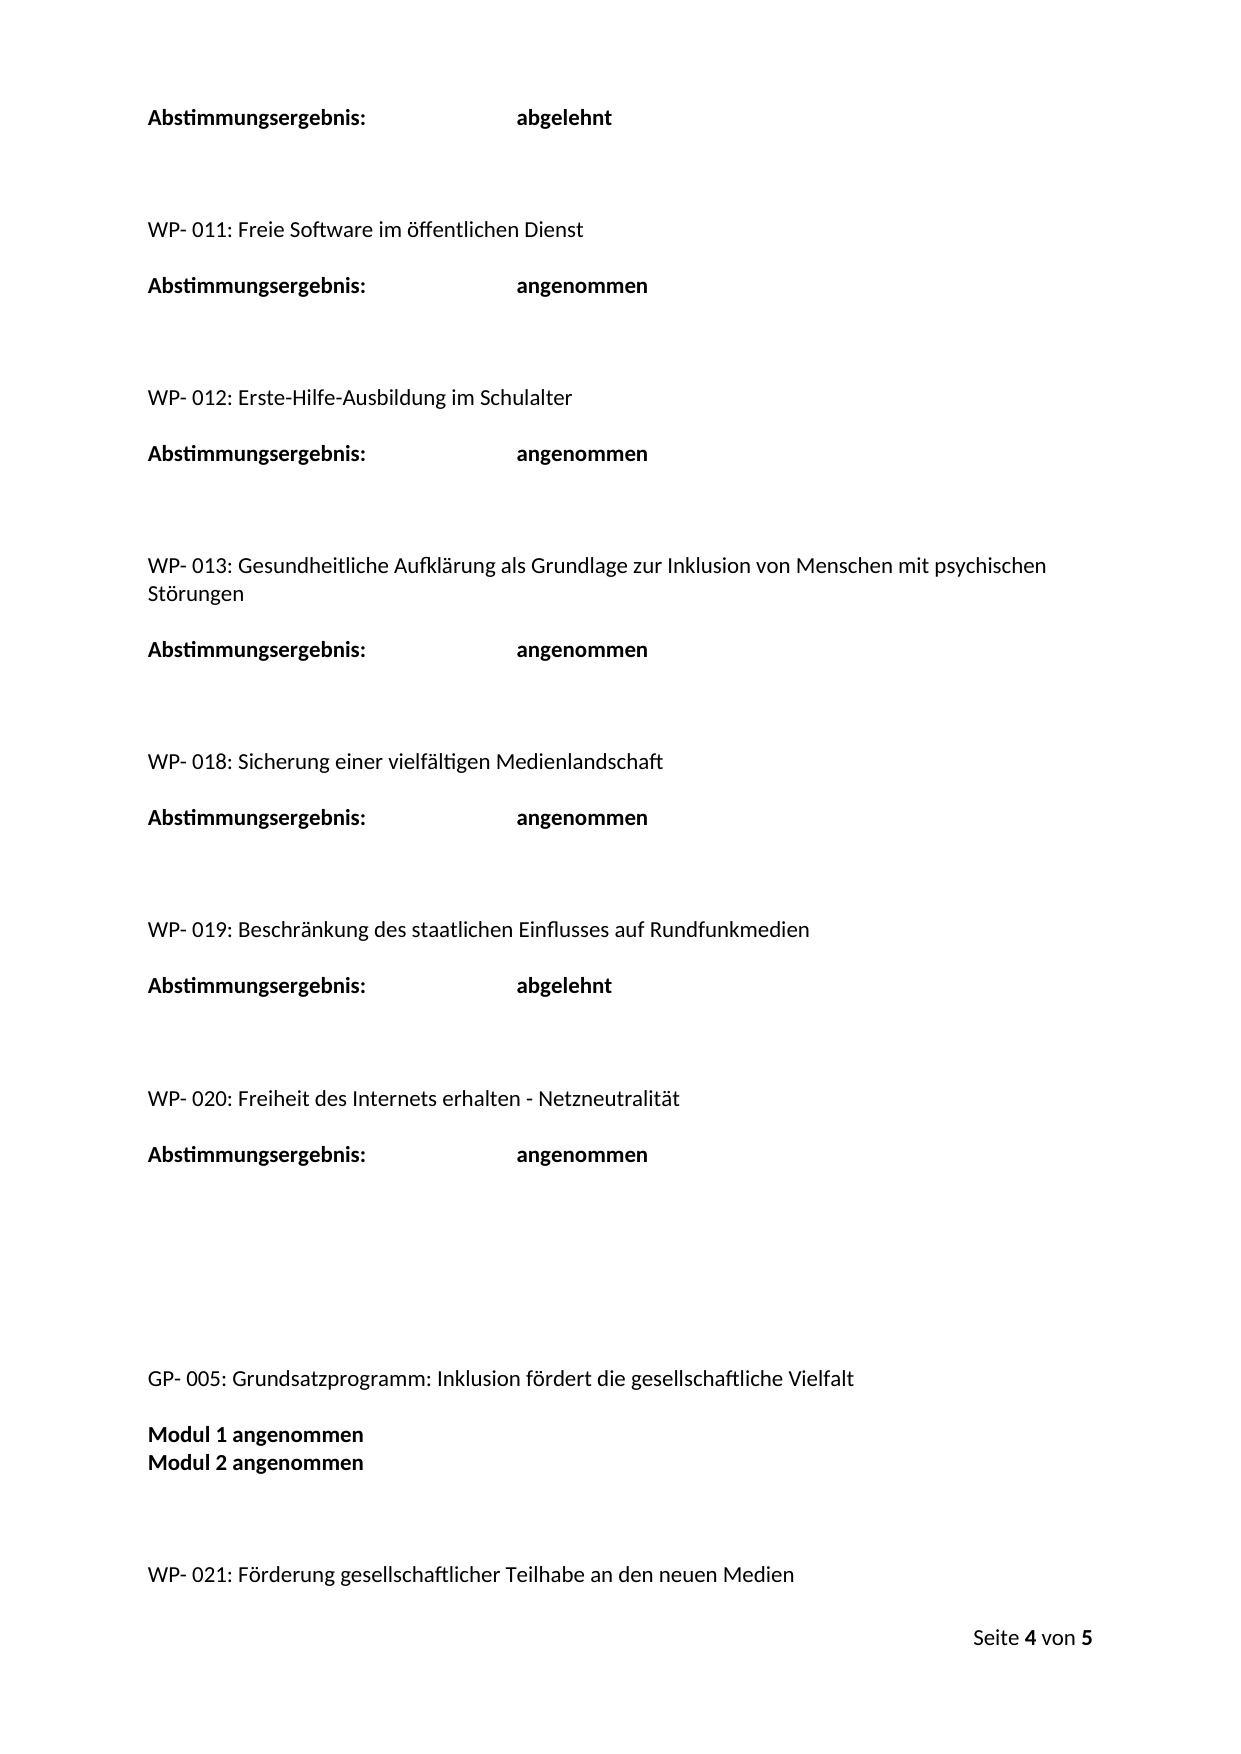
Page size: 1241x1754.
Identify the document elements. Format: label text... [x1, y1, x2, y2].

text WP- 019: Beschränkung des staatlichen Einflusses auf Rundfunkmedien [148, 916, 1093, 944]
text WP- 021: Förderung gesellschaftlicher Teilhabe an den neuen Medien [148, 1560, 1093, 1588]
text GP- 005: Grundsatzprogramm: Inklusion fördert die gesellschaftliche Vielfalt [148, 1364, 1093, 1392]
text Abstimmungsergebnis: abgelehnt [148, 972, 1093, 1000]
text Abstimmungsergebnis: angenommen [148, 635, 1093, 663]
text WP- 013: Gesundheitliche Aufklärung als Grundlage zur Inklusion von Menschen mit psychischen Störungen [148, 551, 1093, 607]
text WP- 012: Erste-Hilfe-Ausbildung im Schulalter [148, 383, 1093, 411]
text Abstimmungsergebnis: angenommen [148, 271, 1093, 299]
text Abstimmungsergebnis: angenommen [148, 803, 1093, 832]
text Abstimmungsergebnis: angenommen [148, 1140, 1093, 1168]
text WP- 011: Freie Software im öffentlichen Dienst [148, 215, 1093, 243]
text Modul 2 angenommen [148, 1448, 1093, 1476]
text WP- 018: Sicherung einer vielfältigen Medienlandschaft [148, 747, 1093, 776]
text WP- 020: Freiheit des Internets erhalten - Netzneutralität [148, 1084, 1093, 1112]
text Abstimmungsergebnis: abgelehnt [148, 103, 1093, 131]
text Modul 1 angenommen [148, 1420, 1093, 1448]
text Abstimmungsergebnis: angenommen [148, 439, 1093, 467]
